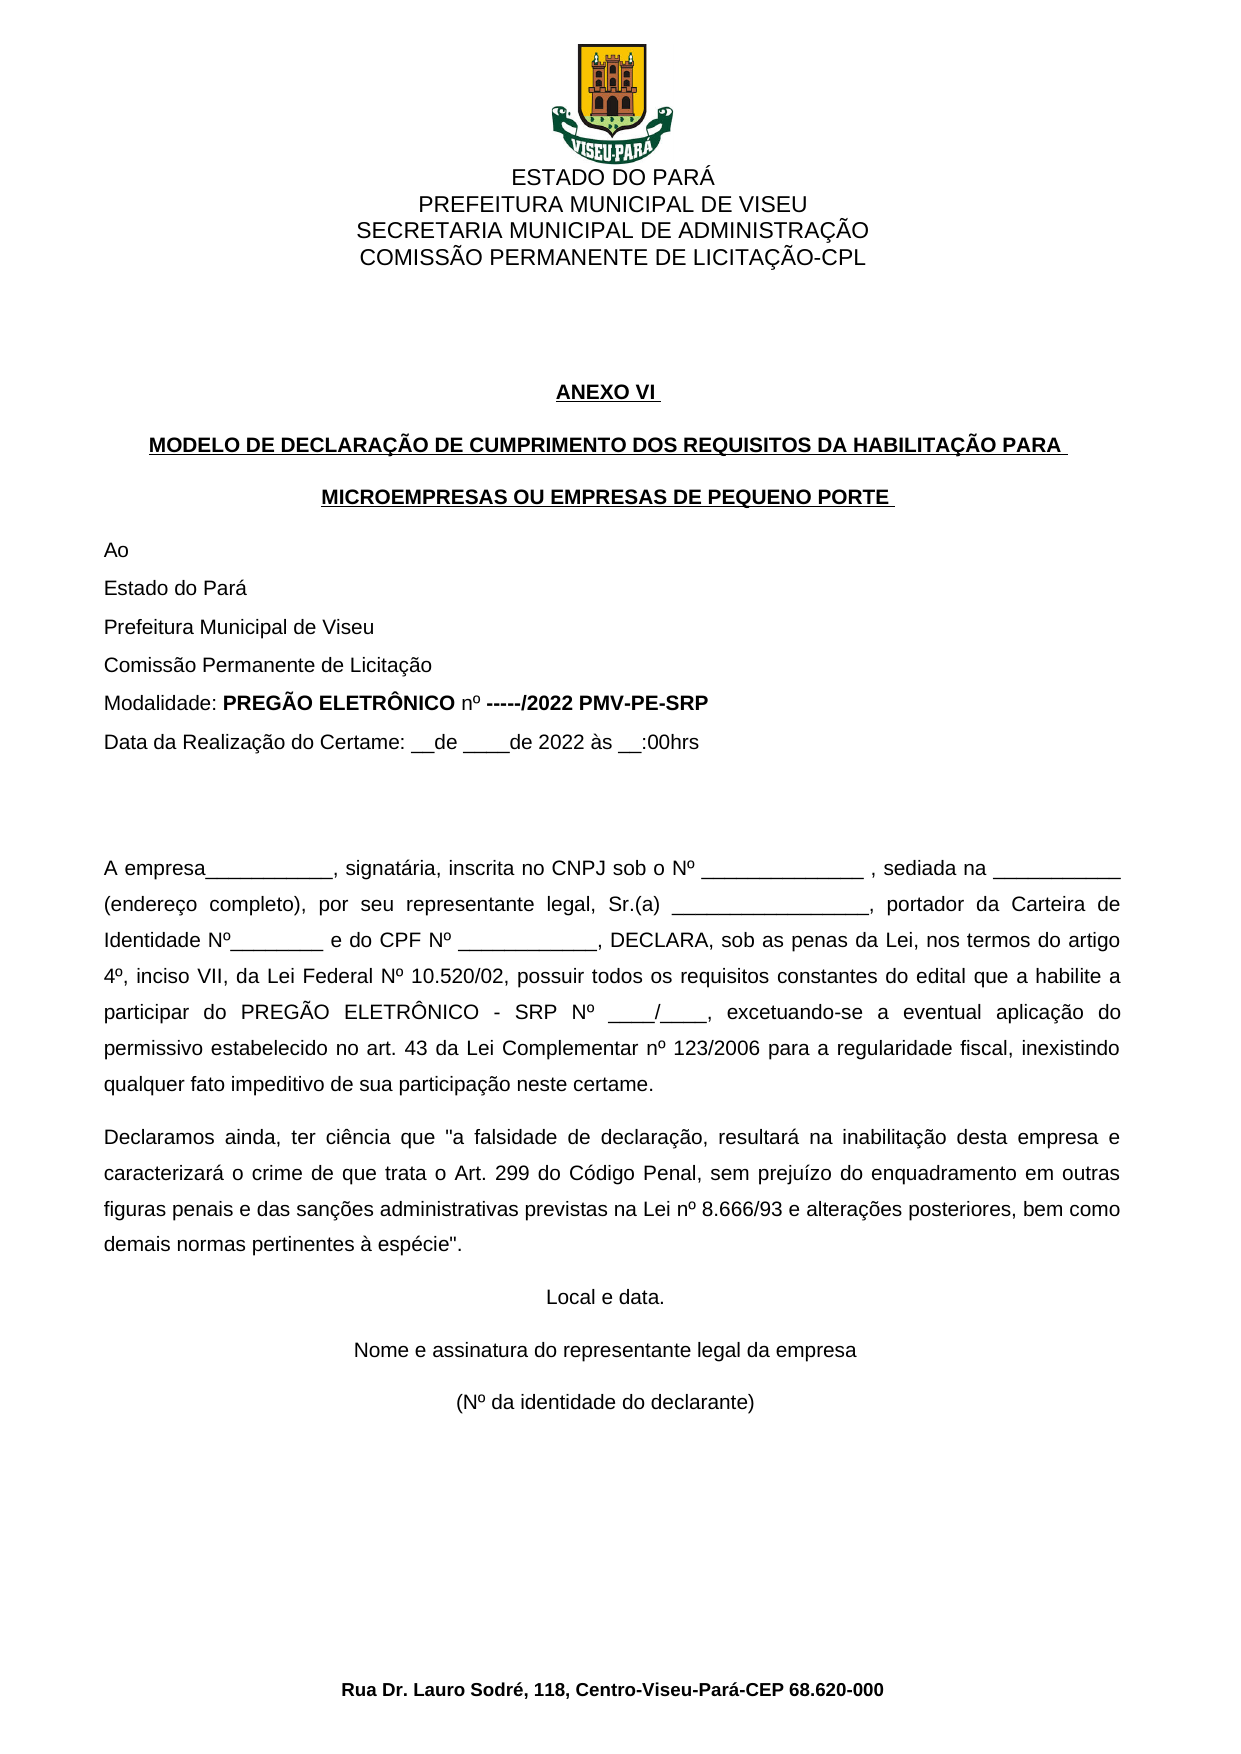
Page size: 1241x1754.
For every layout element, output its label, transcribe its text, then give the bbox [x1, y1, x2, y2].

text A empresa___________, signatária, inscrita no CNPJ sob o Nº ______________ , sediada na ___________ (endereço completo), por seu representante legal, Sr.(a) _________________, portador da Carteira de Identidade Nº________ e do CPF Nº ____________, DECLARA, sob as penas da Lei, nos termos do artigo 4º, inciso VII, da Lei Federal Nº 10.520/02, possuir todos os requisitos constantes do edital que a habilite a participar do PREGÃO ELETRÔNICO - SRP Nº ____/____, excetuando-se a eventual aplicação do permissivo estabelecido no art. 43 da Lei Complementar nº 123/2006 para a regularidade fiscal, inexistindo qualquer fato impeditivo de sua participação neste certame. [103, 856, 1122, 1096]
text Prefeitura Municipal de Viseu [103, 614, 1122, 638]
picture [551, 44, 674, 165]
text Ao [103, 538, 1122, 562]
text Modalidade: PREGÃO ELETRÔNICO nº -----/2022 PMV-PE-SRP [103, 691, 1122, 715]
text Declaramos ainda, ter ciência que "a falsidade de declaração, resultará na inabilitação desta empresa e caracterizará o crime de que trata o Art. 299 do Código Penal, sem prejuízo do enquadramento em outras figuras penais e das sanções administrativas previstas na Lei nº 8.666/93 e alterações posteriores, bem como demais normas pertinentes à espécie". [103, 1124, 1122, 1256]
text (Nº da identidade do declarante) [89, 1390, 1122, 1414]
subtitle MICROEMPRESAS OU EMPRESAS DE PEQUENO PORTE [89, 485, 1122, 509]
text Nome e assinatura do representante legal da empresa [89, 1337, 1122, 1361]
text ANEXO VI [89, 380, 1122, 404]
text Estado do Pará [103, 576, 1122, 600]
text Data da Realização do Certame: __de ____de 2022 às __:00hrs [103, 729, 1122, 753]
text Comissão Permanente de Licitação [103, 653, 1122, 677]
subtitle MODELO DE DECLARAÇÃO DE CUMPRIMENTO DOS REQUISITOS DA HABILITAÇÃO PARA [89, 433, 1122, 457]
text Local e data. [89, 1285, 1122, 1309]
